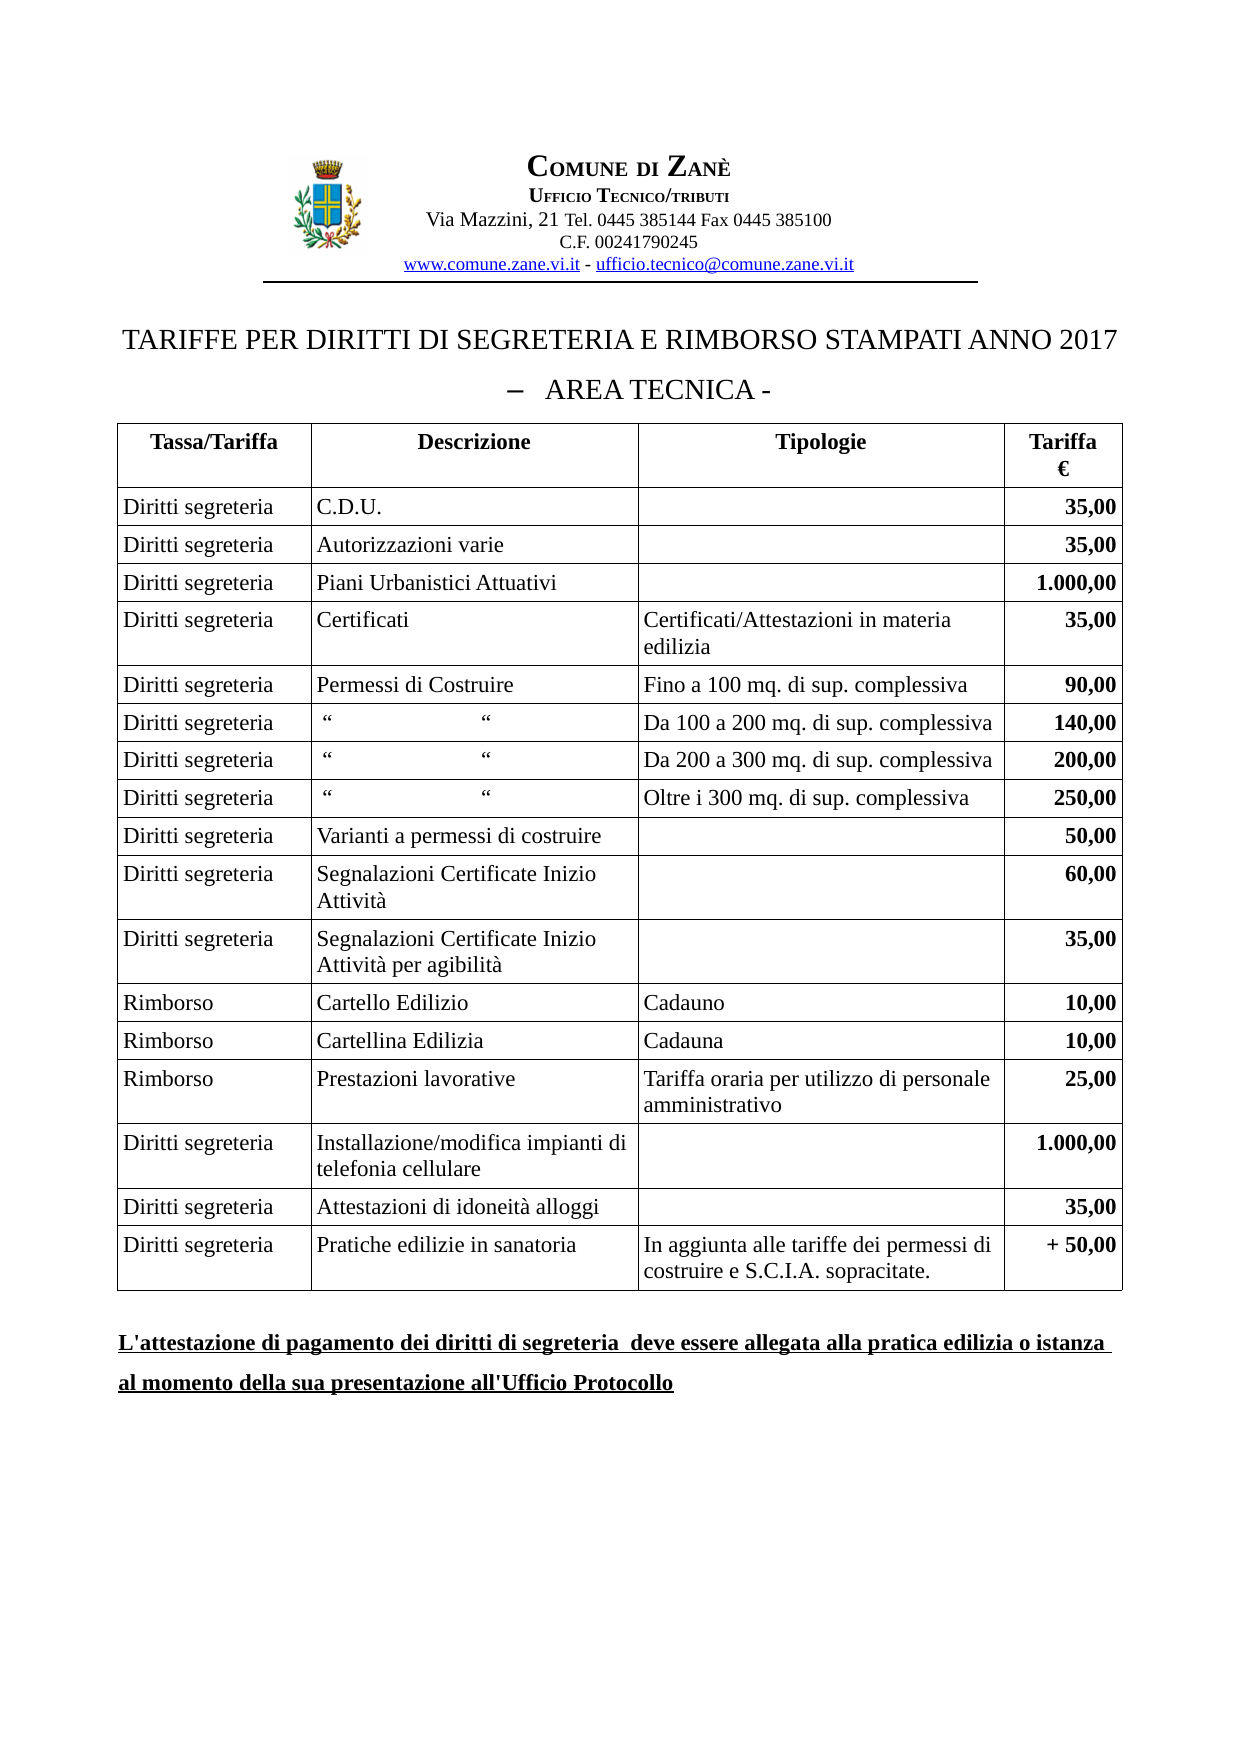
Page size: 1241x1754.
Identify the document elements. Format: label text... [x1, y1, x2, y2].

table_cell 35,00 [1005, 602, 1122, 665]
text TARIFFE PER DIRITTI DI SEGRETERIA E RIMBORSO STAMPATI ANNO 2017 [118, 322, 1122, 355]
table_cell Diritti segreteria [118, 856, 311, 919]
text L'attestazione di pagamento dei diritti di segreteria deve essere allegata alla pratica edilizia o istanza al momento della sua presentazione all'Ufficio Protocollo [118, 1329, 1122, 1395]
table_cell Diritti segreteria [118, 666, 311, 703]
table_cell Diritti segreteria [118, 704, 311, 741]
table_cell 35,00 [1005, 488, 1122, 525]
table_cell Da 100 a 200 mq. di sup. complessiva [639, 704, 1004, 741]
table_header [263, 147, 391, 281]
table_cell [639, 1189, 1004, 1225]
table_cell + 50,00 [1005, 1226, 1122, 1289]
table_cell Oltre i 300 mq. di sup. complessiva [639, 780, 1004, 817]
table_cell 200,00 [1005, 742, 1122, 779]
table_cell [639, 920, 1004, 983]
table_header Tipologie [639, 424, 1004, 487]
list AREA TECNICA - [156, 372, 1122, 406]
table_cell Piani Urbanistici Attuativi [312, 564, 638, 601]
table_cell 10,00 [1005, 1022, 1122, 1059]
table_cell Varianti a permessi di costruire [312, 818, 638, 854]
table_cell Cadauna [639, 1022, 1004, 1059]
table_cell [639, 1124, 1004, 1187]
table_cell Segnalazioni Certificate Inizio Attività per agibilità [312, 920, 638, 983]
table_cell Diritti segreteria [118, 602, 311, 665]
table_cell Cadauno [639, 984, 1004, 1021]
table_cell [639, 564, 1004, 601]
table_cell Diritti segreteria [118, 488, 311, 525]
table_cell Diritti segreteria [118, 564, 311, 601]
table_cell Diritti segreteria [118, 1189, 311, 1225]
table_cell 1.000,00 [1005, 1124, 1122, 1187]
table_cell Cartellina Edilizia [312, 1022, 638, 1059]
table_cell Segnalazioni Certificate Inizio Attività [312, 856, 638, 919]
table_cell Rimborso [118, 1060, 311, 1123]
table_cell 50,00 [1005, 818, 1122, 854]
table_cell Diritti segreteria [118, 818, 311, 854]
table_cell Diritti segreteria [118, 920, 311, 983]
table_header Comune di Zanè Ufficio Tecnico/tributi Via Mazzini, 21 Tel. 0445 385144 Fax 0445 385100 C.F. 00241790245 www.comune.zane.vi.it - ufficio.tecnico@comune.zane.vi.it [391, 147, 866, 281]
table_cell Certificati/Attestazioni in materia edilizia [639, 602, 1004, 665]
table_cell Permessi di Costruire [312, 666, 638, 703]
table_cell Da 200 a 300 mq. di sup. complessiva [639, 742, 1004, 779]
table_cell 35,00 [1005, 1189, 1122, 1225]
table_cell Installazione/modifica impianti di telefonia cellulare [312, 1124, 638, 1187]
table_cell [639, 818, 1004, 854]
table_header [866, 147, 978, 281]
table_cell Rimborso [118, 1022, 311, 1059]
table_cell 1.000,00 [1005, 564, 1122, 601]
table_cell [639, 856, 1004, 919]
table_cell 10,00 [1005, 984, 1122, 1021]
table_header Tassa/Tariffa [118, 424, 311, 487]
table_cell Diritti segreteria [118, 742, 311, 779]
table_cell 140,00 [1005, 704, 1122, 741]
table_cell Autorizzazioni varie [312, 526, 638, 563]
table_cell 35,00 [1005, 526, 1122, 563]
table_cell Cartello Edilizio [312, 984, 638, 1021]
table_cell Diritti segreteria [118, 1124, 311, 1187]
table_cell 35,00 [1005, 920, 1122, 983]
table_cell Prestazioni lavorative [312, 1060, 638, 1123]
table_cell 90,00 [1005, 666, 1122, 703]
table_cell In aggiunta alle tariffe dei permessi di costruire e S.C.I.A. sopracitate. [639, 1226, 1004, 1289]
table_cell “ “ [312, 742, 638, 779]
table_cell Pratiche edilizie in sanatoria [312, 1226, 638, 1289]
table_cell [639, 526, 1004, 563]
table_cell Tariffa oraria per utilizzo di personale amministrativo [639, 1060, 1004, 1123]
table_cell [639, 488, 1004, 525]
table_cell “ “ [312, 780, 638, 817]
table_cell “ “ [312, 704, 638, 741]
table_cell Certificati [312, 602, 638, 665]
table_cell Fino a 100 mq. di sup. complessiva [639, 666, 1004, 703]
table_cell 250,00 [1005, 780, 1122, 817]
table_cell Diritti segreteria [118, 526, 311, 563]
table_header Tariffa € [1005, 424, 1122, 487]
table_cell C.D.U. [312, 488, 638, 525]
table_cell Rimborso [118, 984, 311, 1021]
table_cell 25,00 [1005, 1060, 1122, 1123]
table_cell Diritti segreteria [118, 780, 311, 817]
table_cell Diritti segreteria [118, 1226, 311, 1289]
table_cell 60,00 [1005, 856, 1122, 919]
table_cell Attestazioni di idoneità alloggi [312, 1189, 638, 1225]
table_header Descrizione [312, 424, 638, 487]
